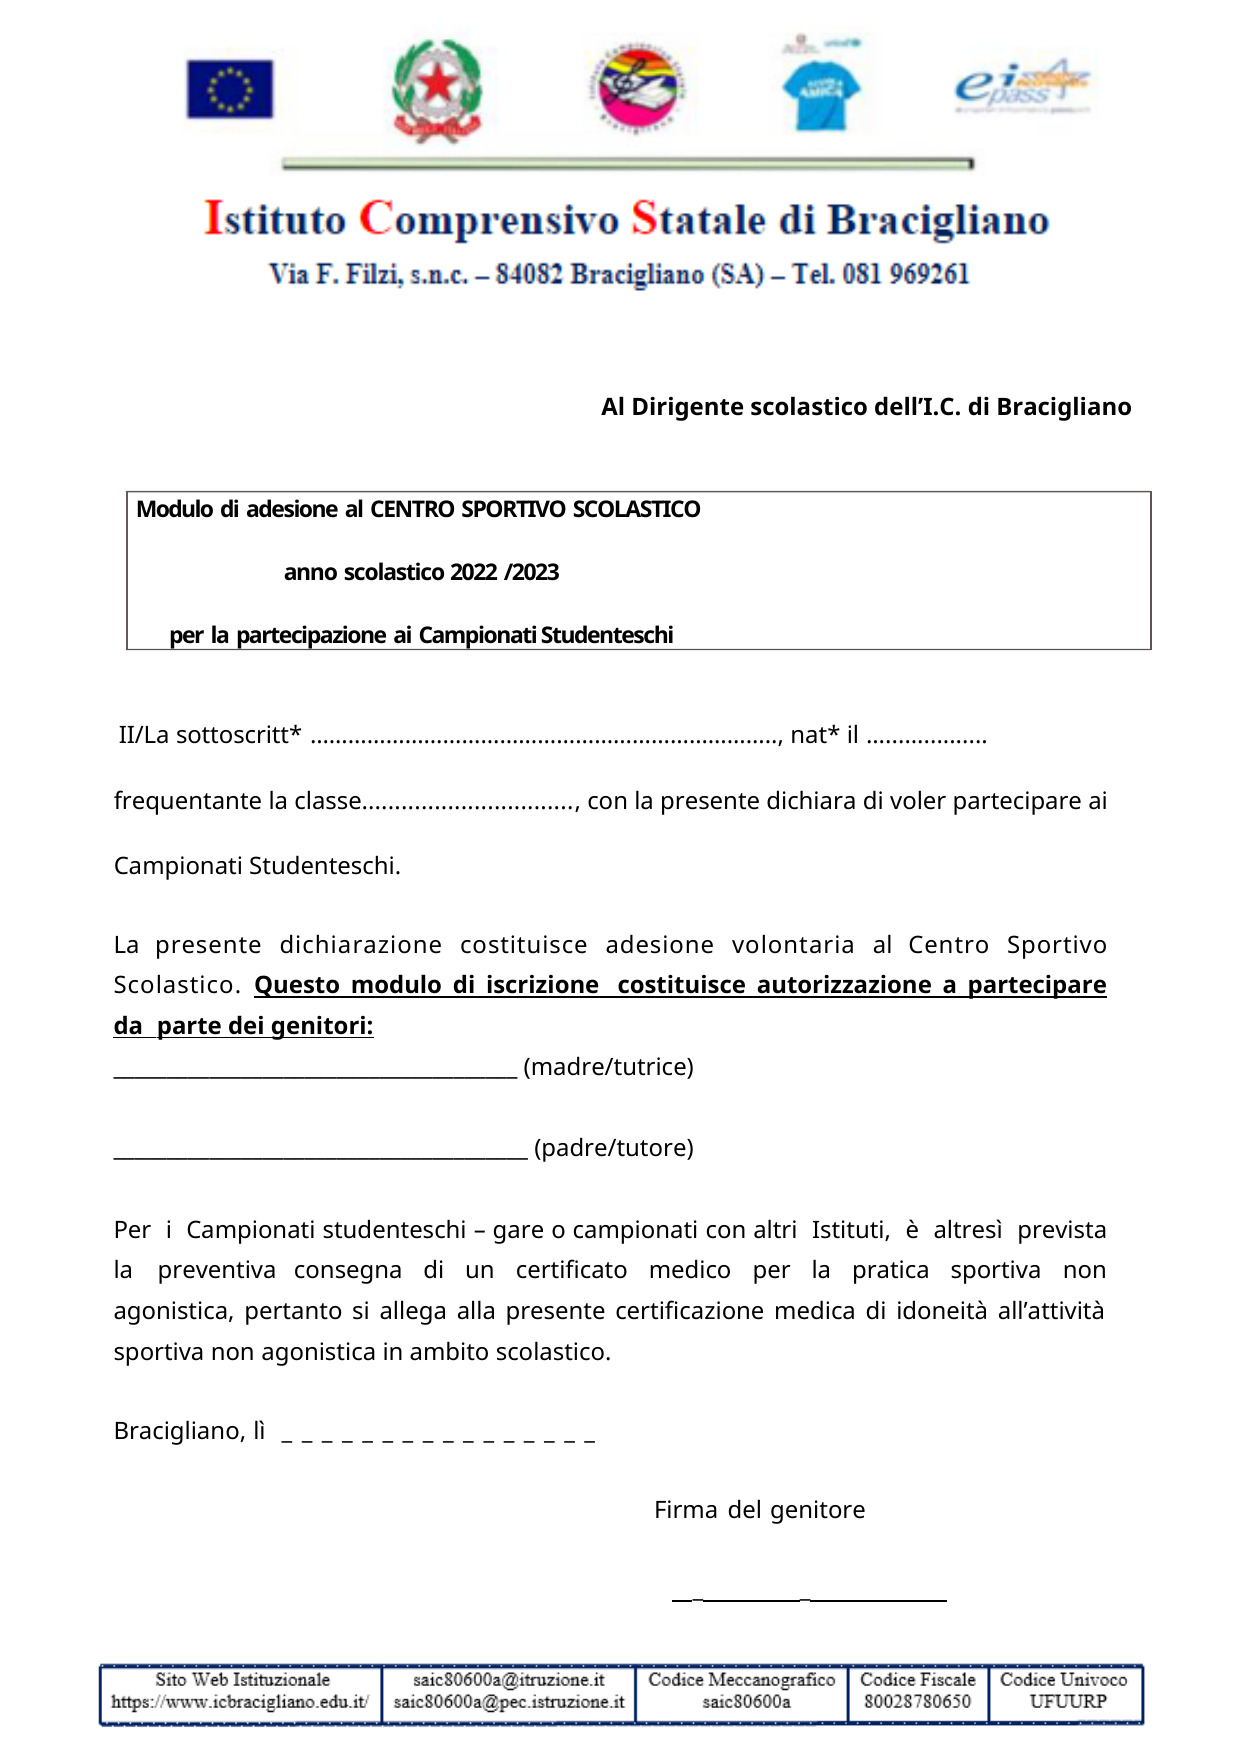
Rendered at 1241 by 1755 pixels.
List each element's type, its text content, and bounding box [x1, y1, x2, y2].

text Bracigliano, lì ________________ [113, 1414, 1132, 1446]
text Al Dirigente scolastico dell’I.C. di Bracigliano [31, 390, 1132, 423]
text La presente dichiarazione costituisce adesione volontaria al Centro Sportivo Scolastico. Questo modulo di iscrizione costituisce autorizzazione a partecipare da parte dei genitori: [113, 927, 1107, 1041]
text _ _ [113, 1572, 1132, 1605]
text ______________________________________ (madre/tutrice) [113, 1049, 1107, 1082]
text frequentante la classe , con la presente dichiara di voler partecipare ai [113, 784, 1132, 816]
text Per i Campionati studenteschi – gare o campionati con altri Istituti, è altresì prevista la preventiva consegna di un certificato medico per la pratica sportiva non agonistica, pertanto si allega alla presente certificazione medica di idoneità all’attività sportiva non agonistica in ambito scolastico. [113, 1212, 1107, 1367]
text _______________________________________ (padre/tutore) [113, 1131, 1107, 1164]
text Campionati Studenteschi. [113, 849, 1132, 882]
text Firma del genitore [113, 1493, 1132, 1526]
text II/La sottoscritt* .........................................................................., nat* il ................... [119, 718, 1132, 751]
